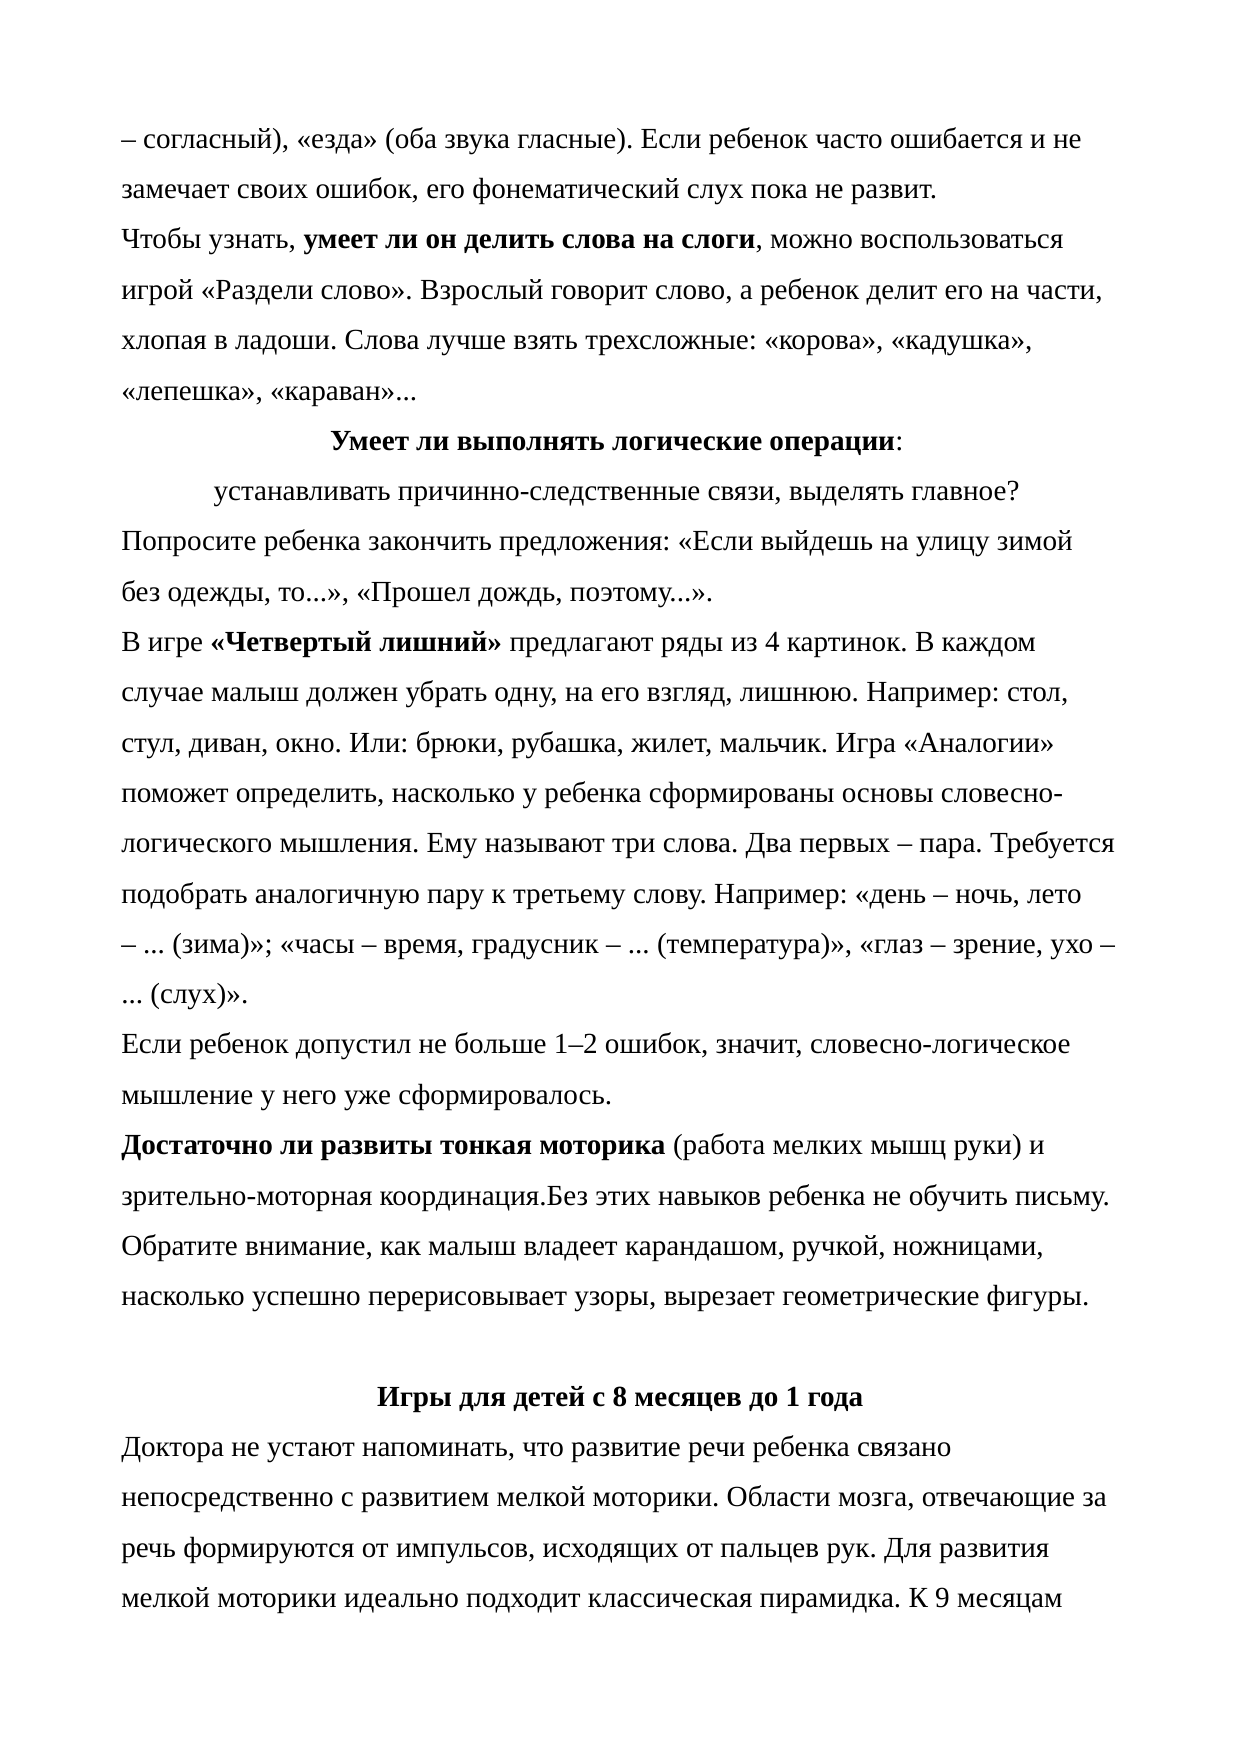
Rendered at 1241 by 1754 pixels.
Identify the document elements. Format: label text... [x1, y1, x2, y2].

table_header – согласный), «езда» (оба звука гласные). Если ребенок часто ошибается и не замечает своих ошибок, его фонематический слух пока не развит. Чтобы узнать, умеет ли он делить слова на слоги, можно воспользоваться игрой «Раздели слово». Взрослый говорит слово, а ребенок делит его на части, хлопая в ладоши. Слова лучше взять трехсложные: «корова», «кадушка», «лепешка», «караван»... Умеет ли выполнять логические операции: устанавливать причинно-следственные связи, выделять главное? Попросите ребенка закончить предложения: «Если выйдешь на улицу зимой без одежды, то...», «Прошел дождь, поэтому...». В игре «Четвертый лишний» предлагают ряды из 4 картинок. В каждом случае малыш должен убрать одну, на его взгляд, лишнюю. Например: стол, стул, диван, окно. Или: брюки, рубашка, жилет, мальчик. Игра «Аналогии» поможет определить, насколько у ребенка сформированы основы словесно-логического мышления. Ему называют три слова. Два первых – пара. Требуется подобрать аналогичную пару к третьему слову. Например: «день – ночь, лето – ... (зима)»; «часы – время, градусник – ... (температура)», «глаз – зрение, ухо – ... (слух)». Если ребенок допустил не больше 1–2 ошибок, значит, словесно-логическое мышление у него уже сформировалось. Достаточно ли развиты тонкая моторика (работа мелких мышц руки) и зрительно-моторная координация.Без этих навыков ребенка не обучить письму. Обратите внимание, как малыш владеет карандашом, ручкой, ножницами, насколько успешно перерисовывает узоры, вырезает геометрические фигуры. Игры для детей с 8 месяцев до 1 года Доктора не устают напоминать, что развитие речи ребенка связано непосредственно с развитием мелкой моторики. Области мозга, отвечающие за речь формируются от импульсов, исходящих от пальцев рук. Для развития мелкой моторики идеально подходит классическая пирамидка. К 9 месяцам [118, 118, 1122, 1617]
